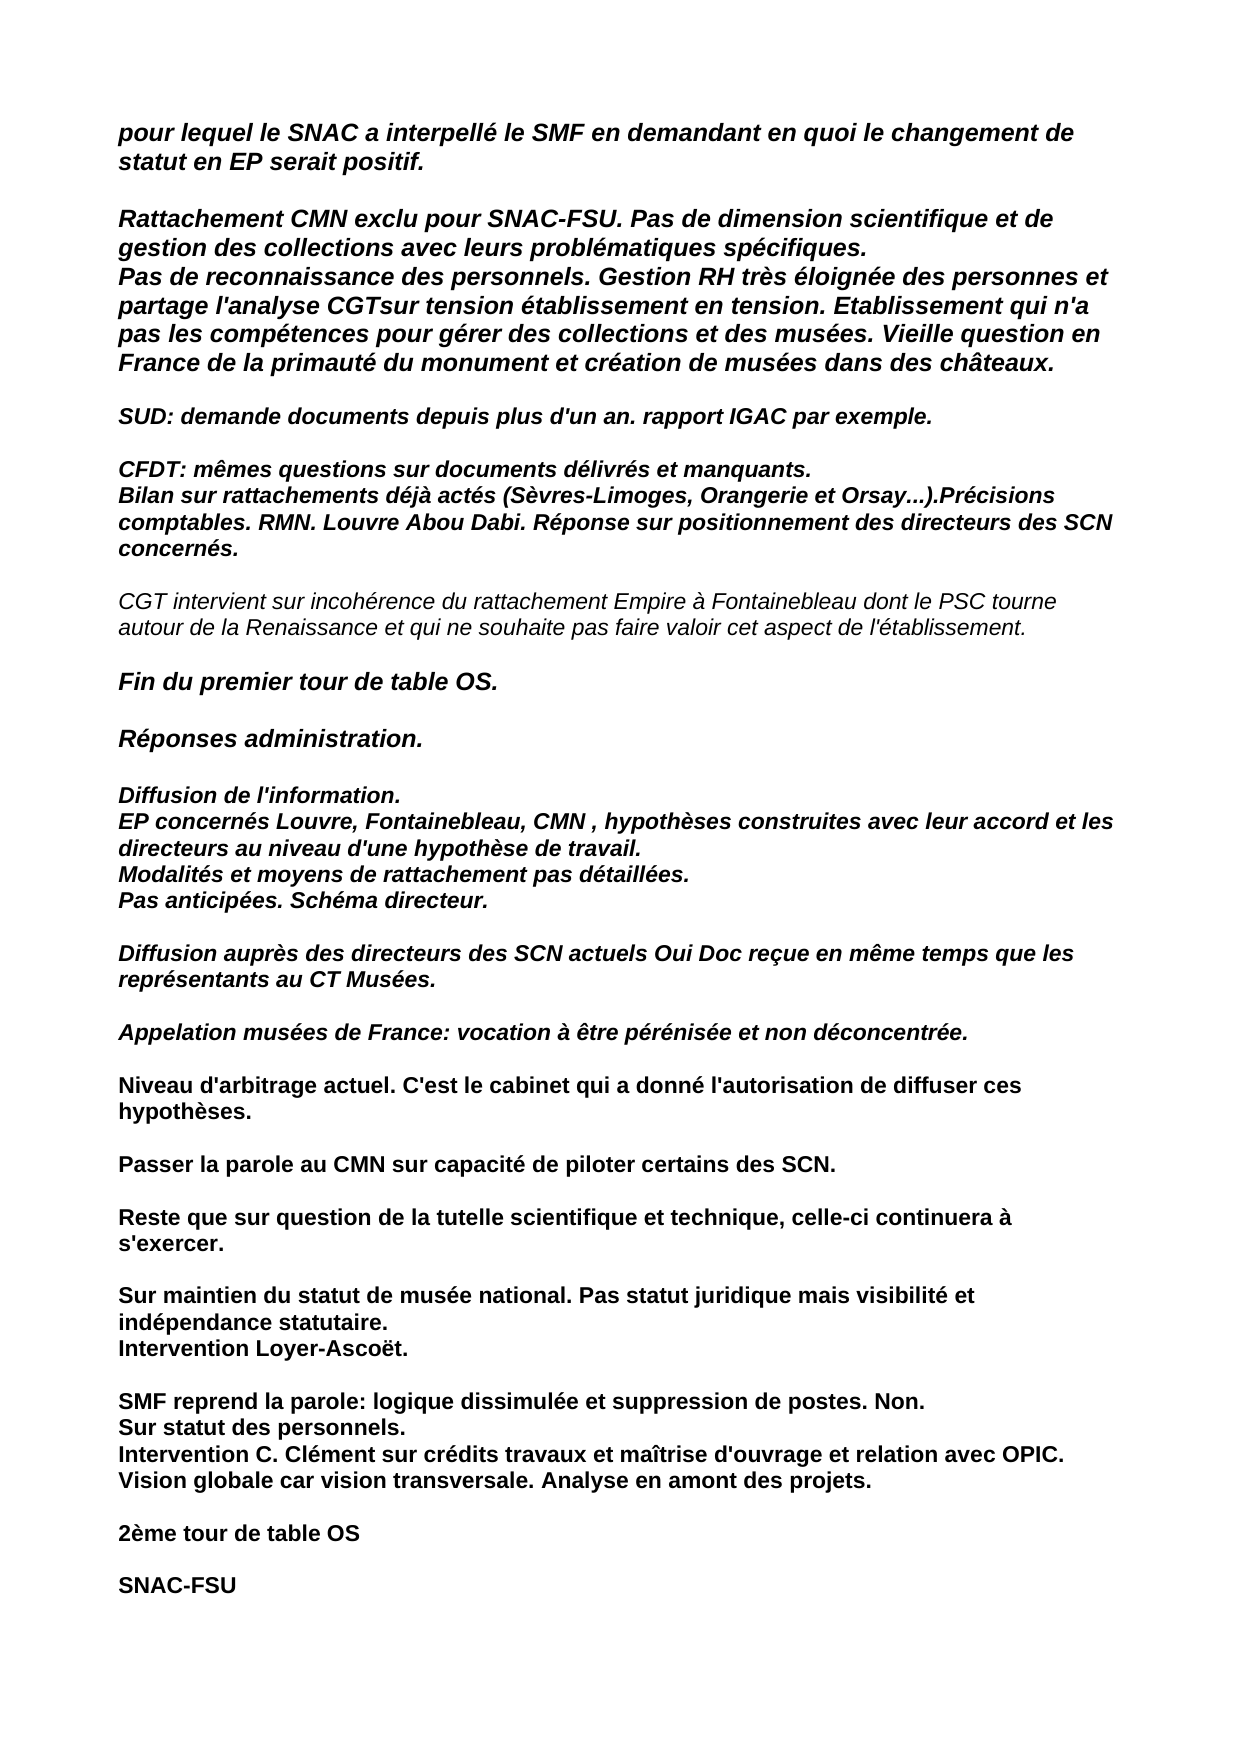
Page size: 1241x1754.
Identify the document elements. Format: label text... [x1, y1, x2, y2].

text Reste que sur question de la tutelle scientifique et technique, celle-ci continuera à s'exercer. [118, 1203, 1122, 1256]
text CFDT: mêmes questions sur documents délivrés et manquants. [118, 456, 1122, 482]
text Intervention C. Clément sur crédits travaux et maîtrise d'ouvrage et relation avec OPIC. Vision globale car vision transversale. Analyse en amont des projets. [118, 1441, 1122, 1493]
text Diffusion auprès des directeurs des SCN actuels Oui Doc reçue en même temps que les représentants au CT Musées. [118, 940, 1122, 993]
text Bilan sur rattachements déjà actés (Sèvres-Limoges, Orangerie et Orsay...).Précisions comptables. RMN. Louvre Abou Dabi. Réponse sur positionnement des directeurs des SCN concernés. [118, 482, 1122, 561]
text Pas de reconnaissance des personnels. Gestion RH très éloignée des personnes et partage l'analyse CGTsur tension établissement en tension. Etablissement qui n'a pas les compétences pour gérer des collections et des musées. Vieille question en France de la primauté du monument et création de musées dans des châteaux. [118, 262, 1122, 377]
text Réponses administration. [118, 724, 1122, 753]
text Pas anticipées. Schéma directeur. [118, 887, 1122, 913]
text 2ème tour de table OS [118, 1520, 1122, 1546]
text SMF reprend la parole: logique dissimulée et suppression de postes. Non. Sur statut des personnels. [118, 1388, 1122, 1441]
text Sur maintien du statut de musée national. Pas statut juridique mais visibilité et indépendance statutaire. [118, 1282, 1122, 1335]
text Rattachement CMN exclu pour SNAC-FSU. Pas de dimension scientifique et de gestion des collections avec leurs problématiques spécifiques. [118, 176, 1122, 262]
text Modalités et moyens de rattachement pas détaillées. [118, 861, 1122, 887]
text EP concernés Louvre, Fontainebleau, CMN , hypothèses construites avec leur accord et les directeurs au niveau d'une hypothèse de travail. [118, 808, 1122, 861]
text Passer la parole au CMN sur capacité de piloter certains des SCN. [118, 1151, 1122, 1177]
text pour lequel le SNAC a interpellé le SMF en demandant en quoi le changement de statut en EP serait positif. [118, 118, 1122, 176]
text Intervention Loyer-Ascoët. [118, 1335, 1122, 1362]
text Niveau d'arbitrage actuel. C'est le cabinet qui a donné l'autorisation de diffuser ces hypothèses. [118, 1072, 1122, 1124]
text SNAC-FSU [118, 1572, 1122, 1599]
text Fin du premier tour de table OS. [118, 667, 1122, 696]
text Appelation musées de France: vocation à être pérénisée et non déconcentrée. [118, 1019, 1122, 1045]
text CGT intervient sur incohérence du rattachement Empire à Fontainebleau dont le PSC tourne autour de la Renaissance et qui ne souhaite pas faire valoir cet aspect de l'établissement. [118, 588, 1122, 640]
text SUD: demande documents depuis plus d'un an. rapport IGAC par exemple. [118, 403, 1122, 429]
text Diffusion de l'information. [118, 782, 1122, 808]
